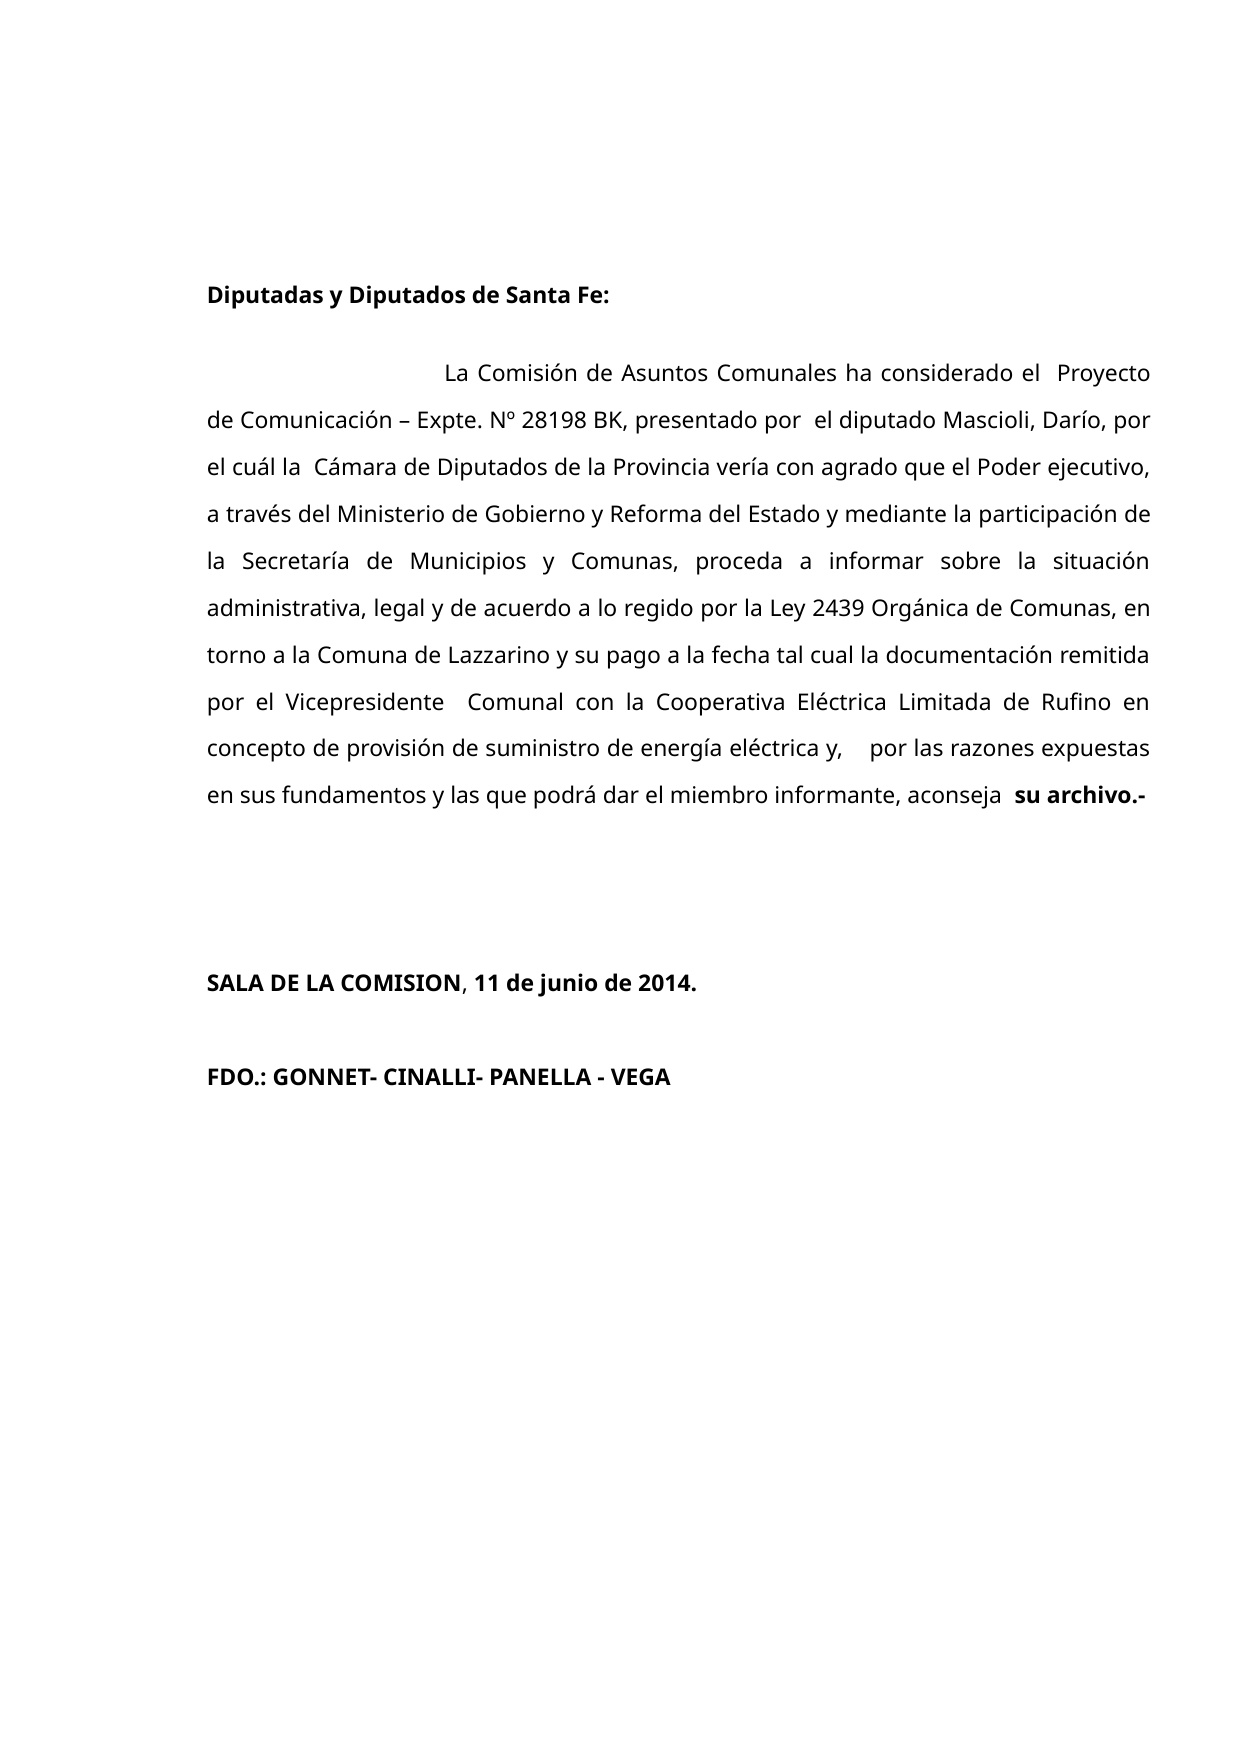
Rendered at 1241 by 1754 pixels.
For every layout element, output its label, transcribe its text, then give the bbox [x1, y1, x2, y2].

text FDO.: GONNET- CINALLI- PANELLA - VEGA [207, 1061, 1152, 1092]
text SALA DE LA COMISION, 11 de junio de 2014. [207, 967, 1152, 998]
text La Comisión de Asuntos Comunales ha considerado el Proyecto de Comunicación – Expte. Nº 28198 BK, presentado por el diputado Mascioli, Darío, por el cuál la Cámara de Diputados de la Provincia vería con agrado que el Poder ejecutivo, a través del Ministerio de Gobierno y Reforma del Estado y mediante la participación de la Secretaría de Municipios y Comunas, proceda a informar sobre la situación administrativa, legal y de acuerdo a lo regido por la Ley 2439 Orgánica de Comunas, en torno a la Comuna de Lazzarino y su pago a la fecha tal cual la documentación remitida por el Vicepresidente Comunal con la Cooperativa Eléctrica Limitada de Rufino en concepto de provisión de suministro de energía eléctrica y, por las razones expuestas en sus fundamentos y las que podrá dar el miembro informante, aconseja su archivo.- [207, 357, 1152, 811]
text Diputadas y Diputados de Santa Fe: [207, 279, 1152, 311]
